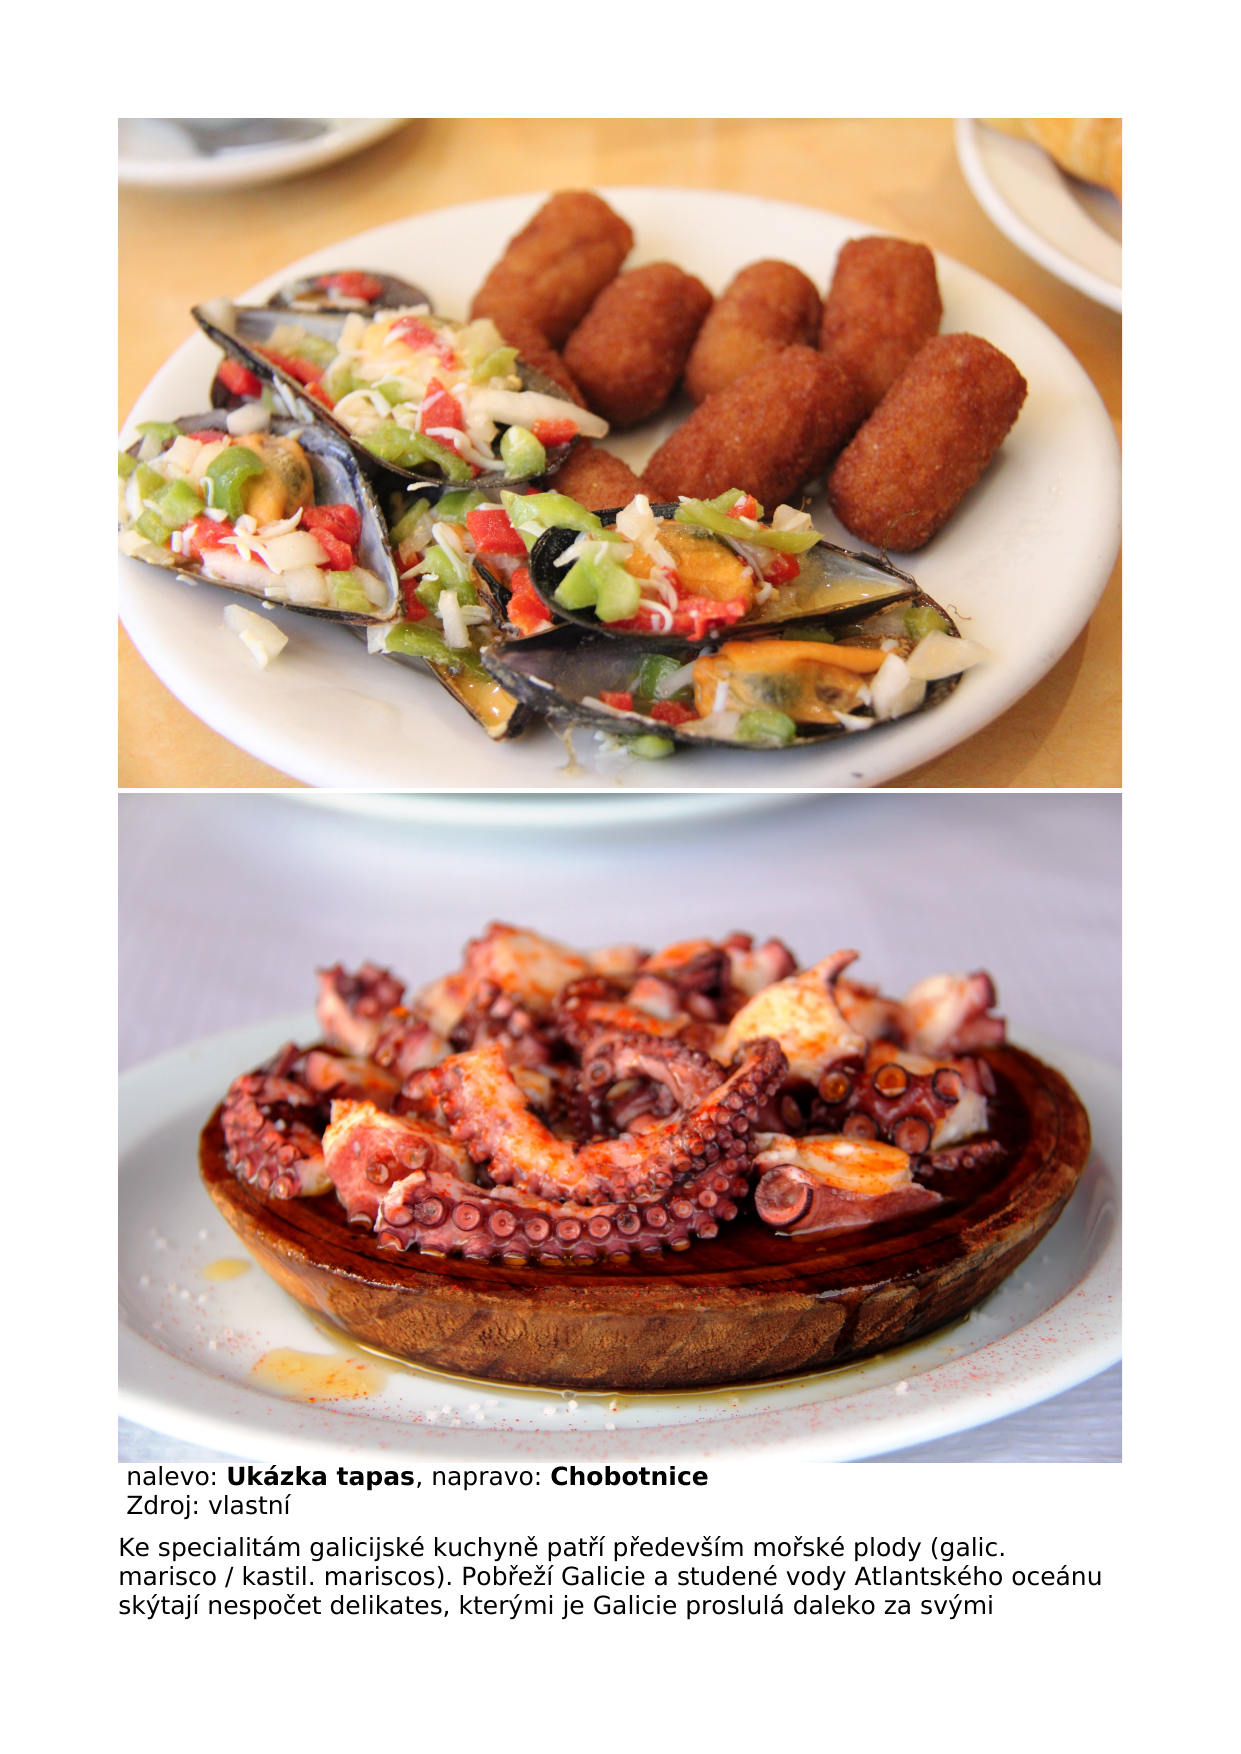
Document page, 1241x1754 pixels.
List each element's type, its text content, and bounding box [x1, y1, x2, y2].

text nalevo: Ukázka tapas, napravo: Chobotnice Zdroj: vlastní [118, 1463, 1122, 1521]
picture [118, 793, 1123, 1463]
text [118, 788, 1122, 793]
picture [118, 118, 1123, 788]
text Ke specialitám galicijské kuchyně patří především mořské plody (galic. marisco / kastil. mariscos). Pobřeží Galicie a studené vody Atlantského oceánu skýtají nespočet delikates, kterými je Galicie proslulá daleko za svými [118, 1533, 1122, 1621]
